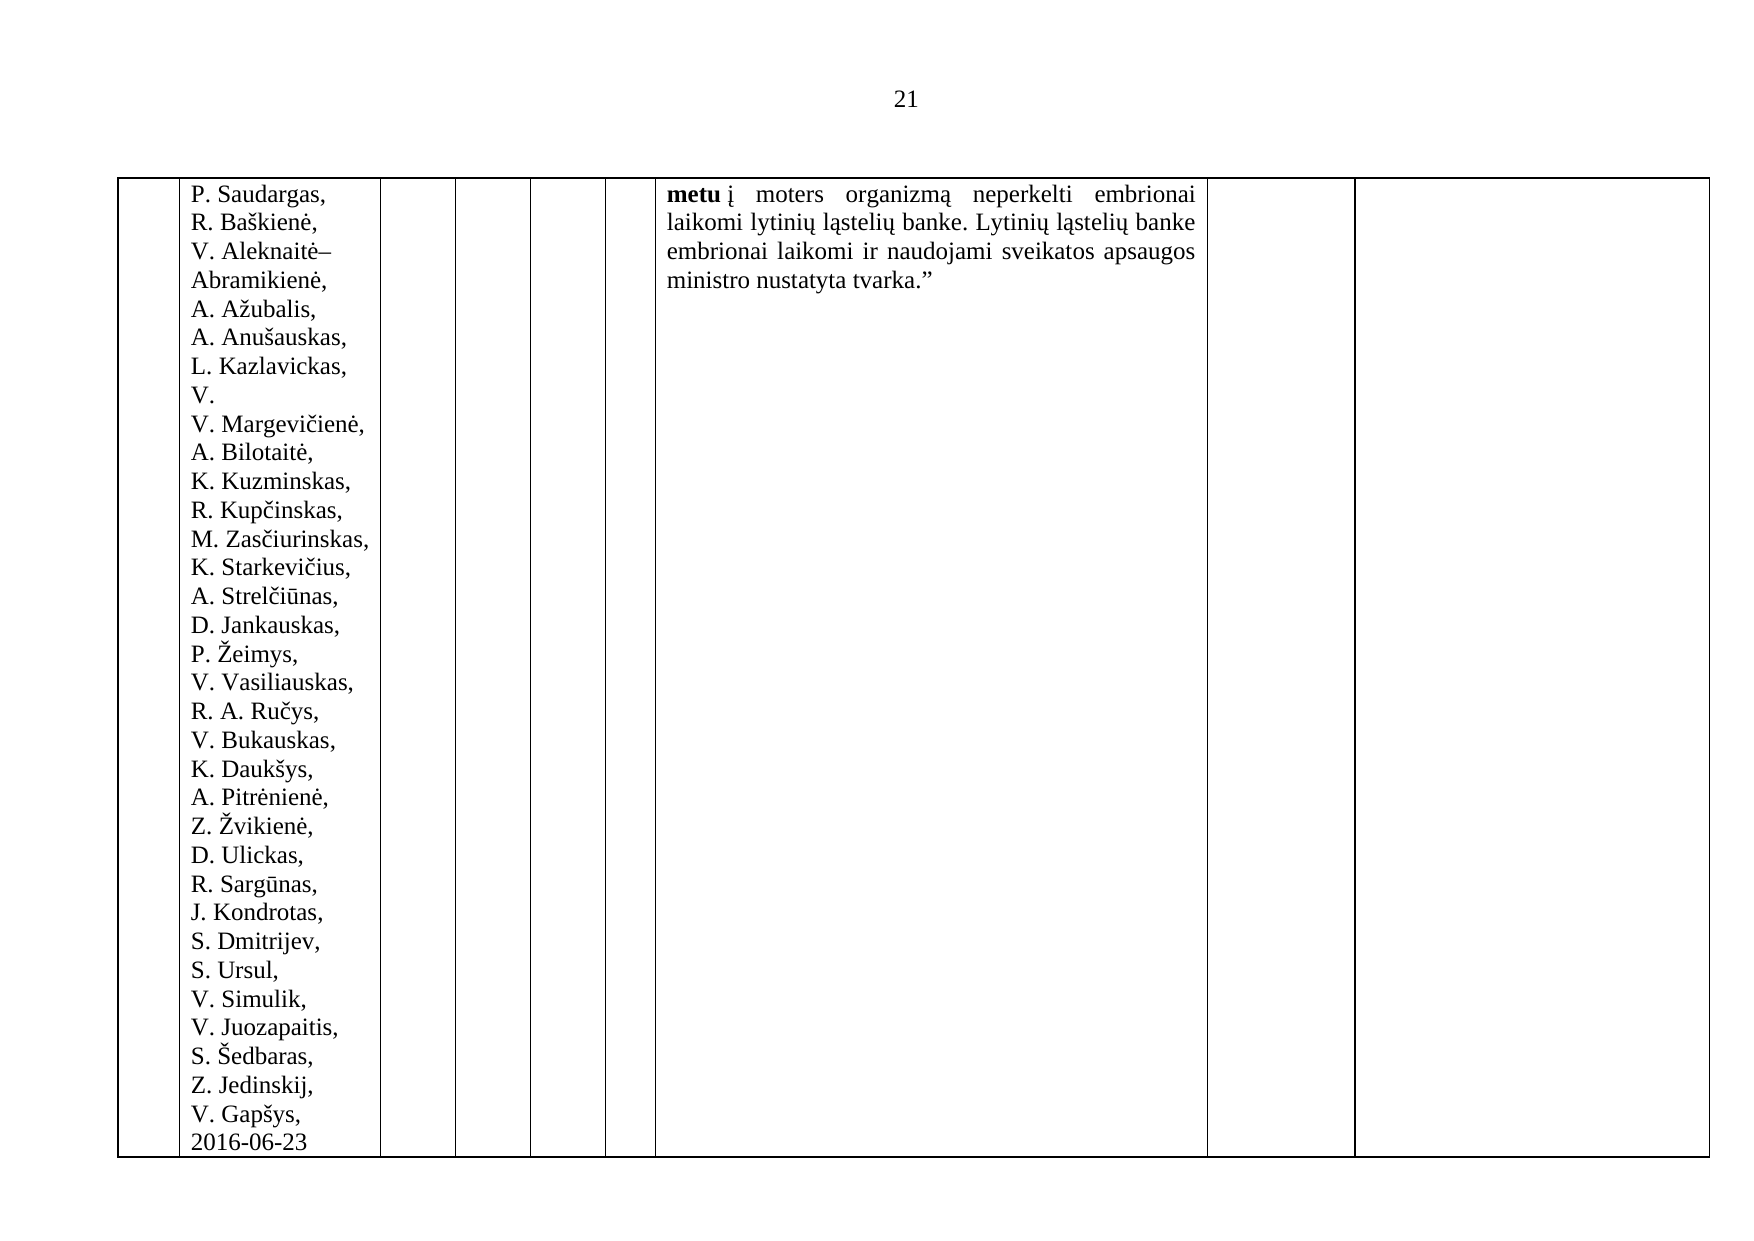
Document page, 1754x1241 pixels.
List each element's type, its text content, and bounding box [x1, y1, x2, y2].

table_cell [119, 179, 179, 1156]
table_cell Argumentai: Praktikoje gali susiklostyti iš anksto nenumatyta situacija, kai dėl netikėtai pablogėjusios moters sveikatos būklės ar kitų nenumatytų aplinkybių sukurtų ir in vitro laikomų embrionų perkėlimas į moters organizmą tampa laikinai neįmanomu ir pagalbinio apvaisinimo procedūrą tenka kuriam laikui sustabdyti. Dėl to, siekiant išsaugoti jau sukurtų embrionų gyvybingumą, turi būti leistas jų laikinas saugojimas lytinių ląstelių banke. Neužtikrinus tokio saugojimo, embrionai žūtų. Pasiūlymas: Pakeisti 10 straipsnio 5 dalį ir ją išdėstyti taip: „5. Sukurti, tačiau dėl embrionų sukūrimo metu nenumatytų aplinkybių, įskaitant moters sveikatos būklę, kurių sąrašą tvirtina sveikatos apsaugos ministras, pagalbinio apvaisinimo metu į moters organizmą neperkelti embrionai laikomi lytinių ląstelių banke. Lytinių ląstelių banke embrionai laikomi ir naudojami sveikatos apsaugos ministro nustatyta tvarka.” [656, 179, 1207, 1156]
table_cell [381, 179, 455, 1156]
table_cell [1208, 179, 1354, 1156]
table_cell [456, 179, 530, 1156]
table_cell [531, 179, 605, 1156]
table_cell [606, 179, 655, 1156]
table_cell [1356, 179, 1709, 1156]
